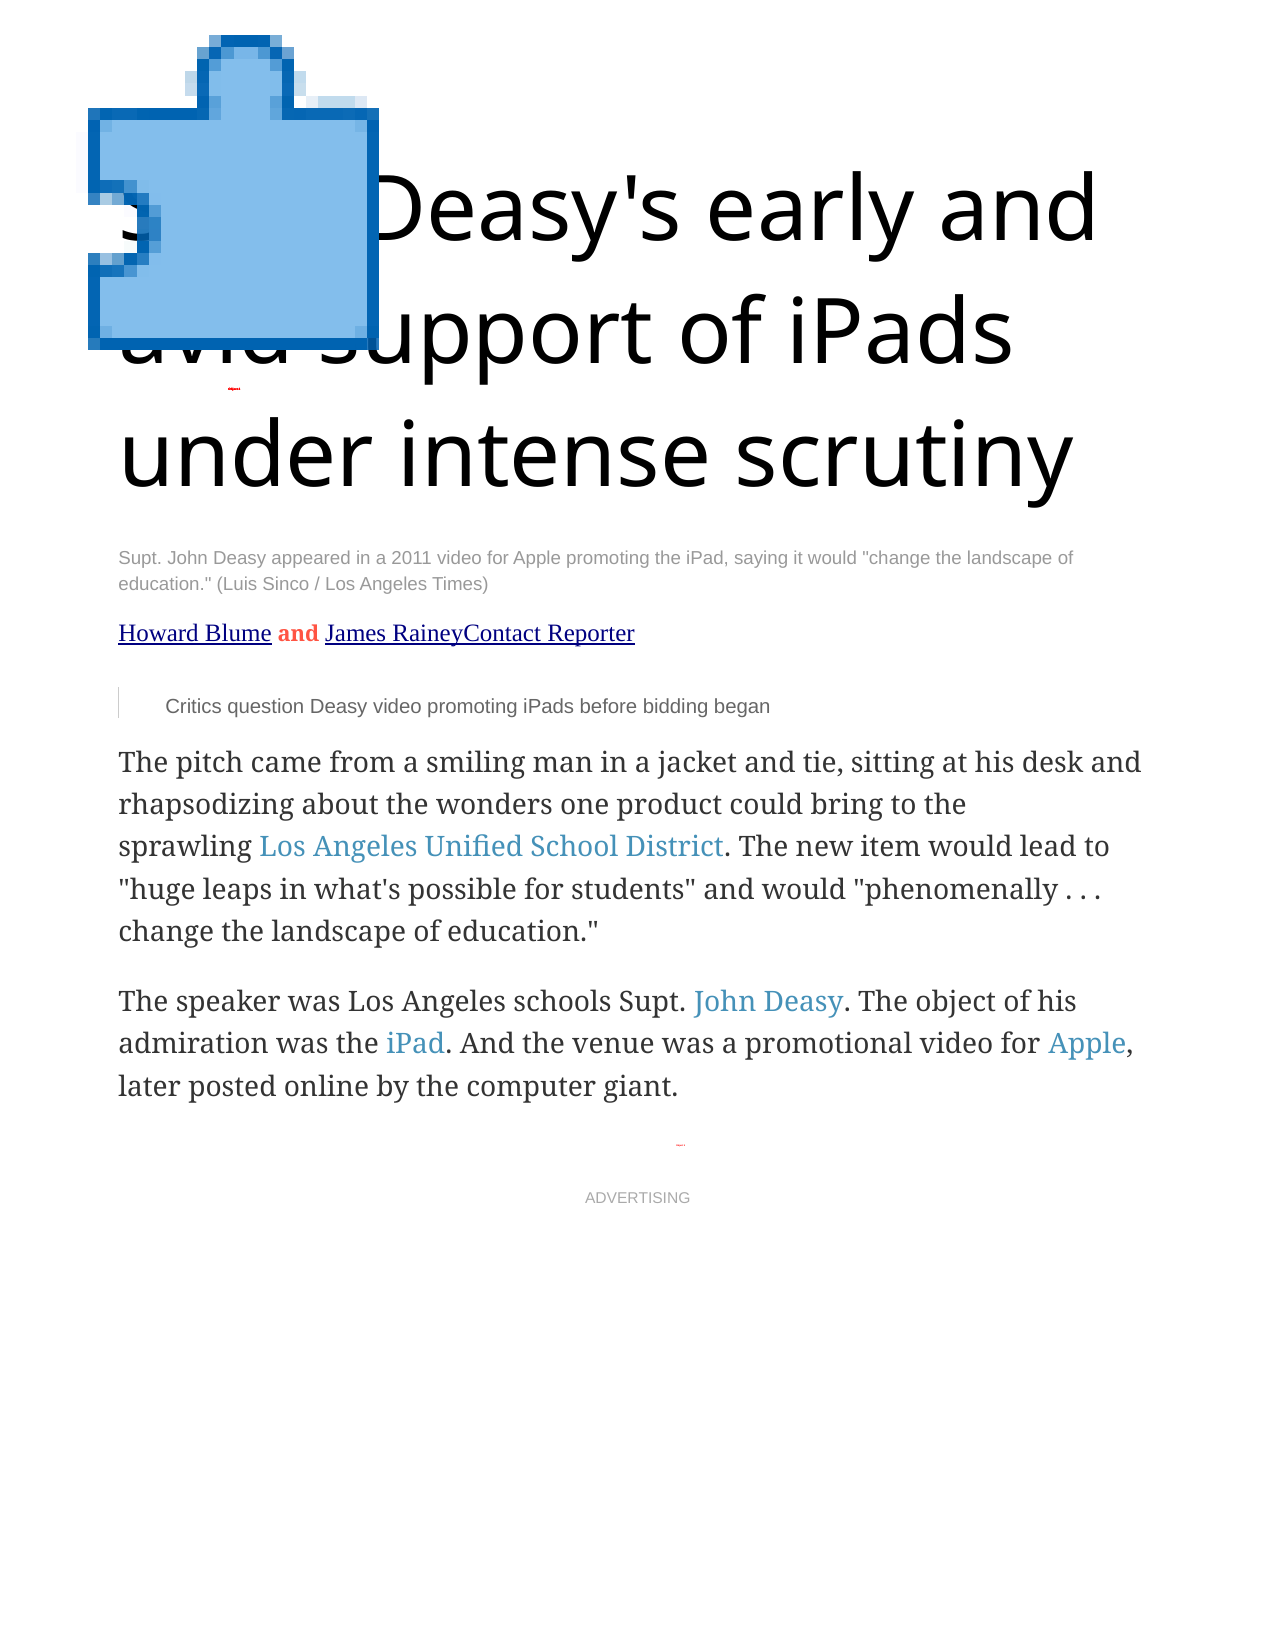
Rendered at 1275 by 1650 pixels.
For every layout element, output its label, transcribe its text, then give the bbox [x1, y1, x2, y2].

text The pitch came from a smiling man in a jacket and tie, sitting at his desk and rhapsodizing about the wonders one product could bring to the sprawling Los Angeles Unified School District. The new item would lead to "huge leaps in what's possible for students" and would "phenomenally . . . change the landscape of education." [118, 738, 1157, 949]
subtitle Supt. Deasy's early and avid support of iPads under intense scrutiny [118, 143, 1157, 513]
text Supt. John Deasy appeared in a 2011 video for Apple promoting the iPad, saying it would "change the landscape of education." (Luis Sinco / Los Angeles Times) [118, 542, 1157, 595]
text Howard Blume and James RaineyContact Reporter [118, 618, 1157, 648]
text The speaker was Los Angeles schools Supt. John Deasy. The object of his admiration was the iPad. And the venue was a promotional video for Apple, later posted online by the computer giant. [118, 978, 1157, 1146]
text ADVERTISING [118, 1174, 1157, 1207]
text Critics question Deasy video promoting iPads before bidding began [119, 687, 1157, 718]
